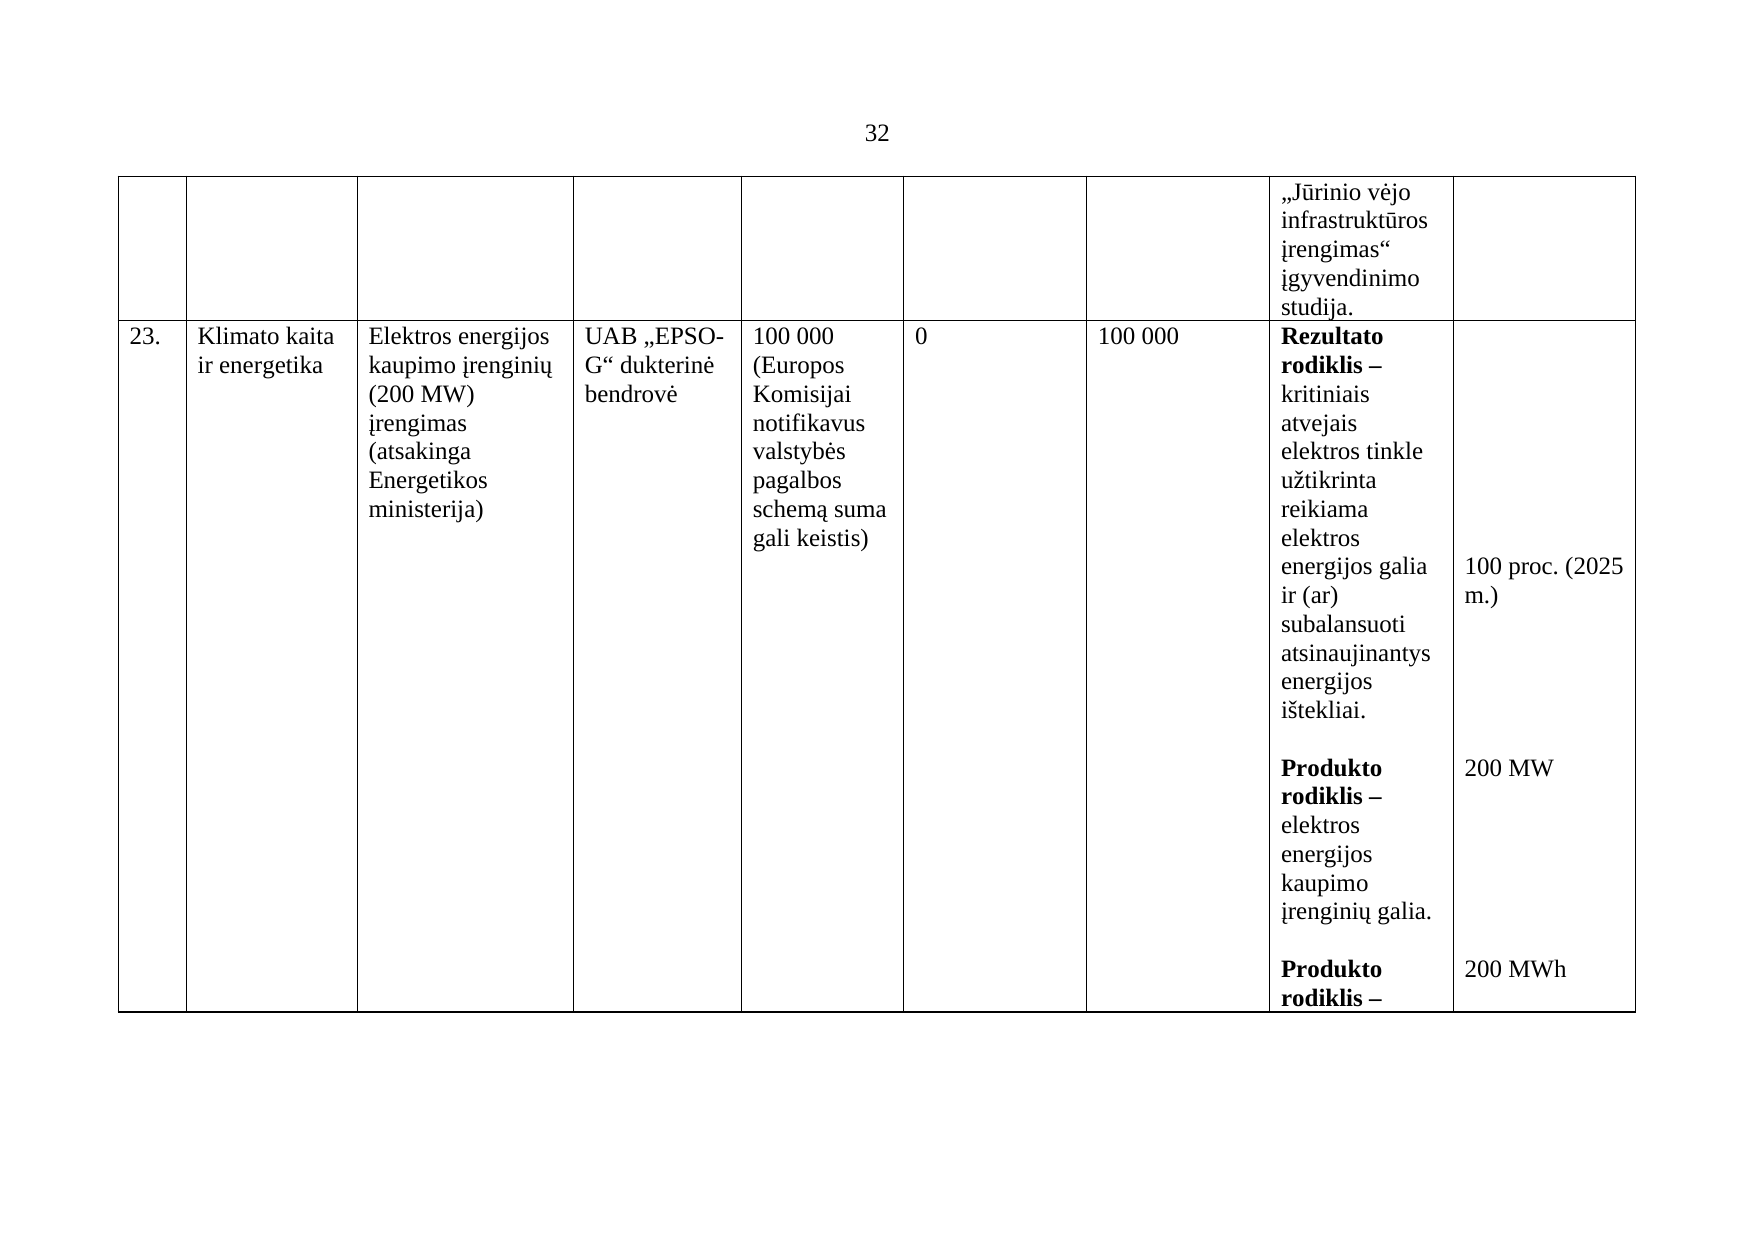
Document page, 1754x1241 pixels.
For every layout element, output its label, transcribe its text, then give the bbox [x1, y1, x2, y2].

table_cell 23. [119, 321, 186, 1011]
table_cell „Jūrinio vėjo infrastruktūros įrengimas“ įgyvendinimo studija. [1270, 177, 1453, 320]
table_cell 100 000 [1087, 321, 1269, 1011]
table_cell [1087, 177, 1269, 320]
table_cell [1454, 177, 1635, 320]
table_cell Rezultato rodiklis – kritiniais atvejais elektros tinkle užtikrinta reikiama elektros energijos galia ir (ar) subalansuoti atsinaujinantys energijos ištekliai. Produkto rodiklis – elektros energijos kaupimo įrenginių galia. Produkto rodiklis – [1270, 321, 1453, 1011]
table_cell Klimato kaita ir energetika [187, 321, 357, 1011]
table_cell [119, 177, 186, 320]
table_cell UAB „EPSO-G“ dukterinė bendrovė [574, 321, 741, 1011]
table_cell [358, 177, 573, 320]
table_cell [574, 177, 741, 320]
table_cell [742, 177, 903, 320]
table_cell [187, 177, 357, 320]
table_cell 0 [904, 321, 1086, 1011]
table_cell 100 proc. (2025 m.) 200 MW 200 MWh [1454, 321, 1635, 1011]
table_cell 100 000 (Europos Komisijai notifikavus valstybės pagalbos schemą suma gali keistis) [742, 321, 903, 1011]
table_cell [904, 177, 1086, 320]
table_cell Elektros energijos kaupimo įrenginių (200 MW) įrengimas (atsakinga Energetikos ministerija) [358, 321, 573, 1011]
